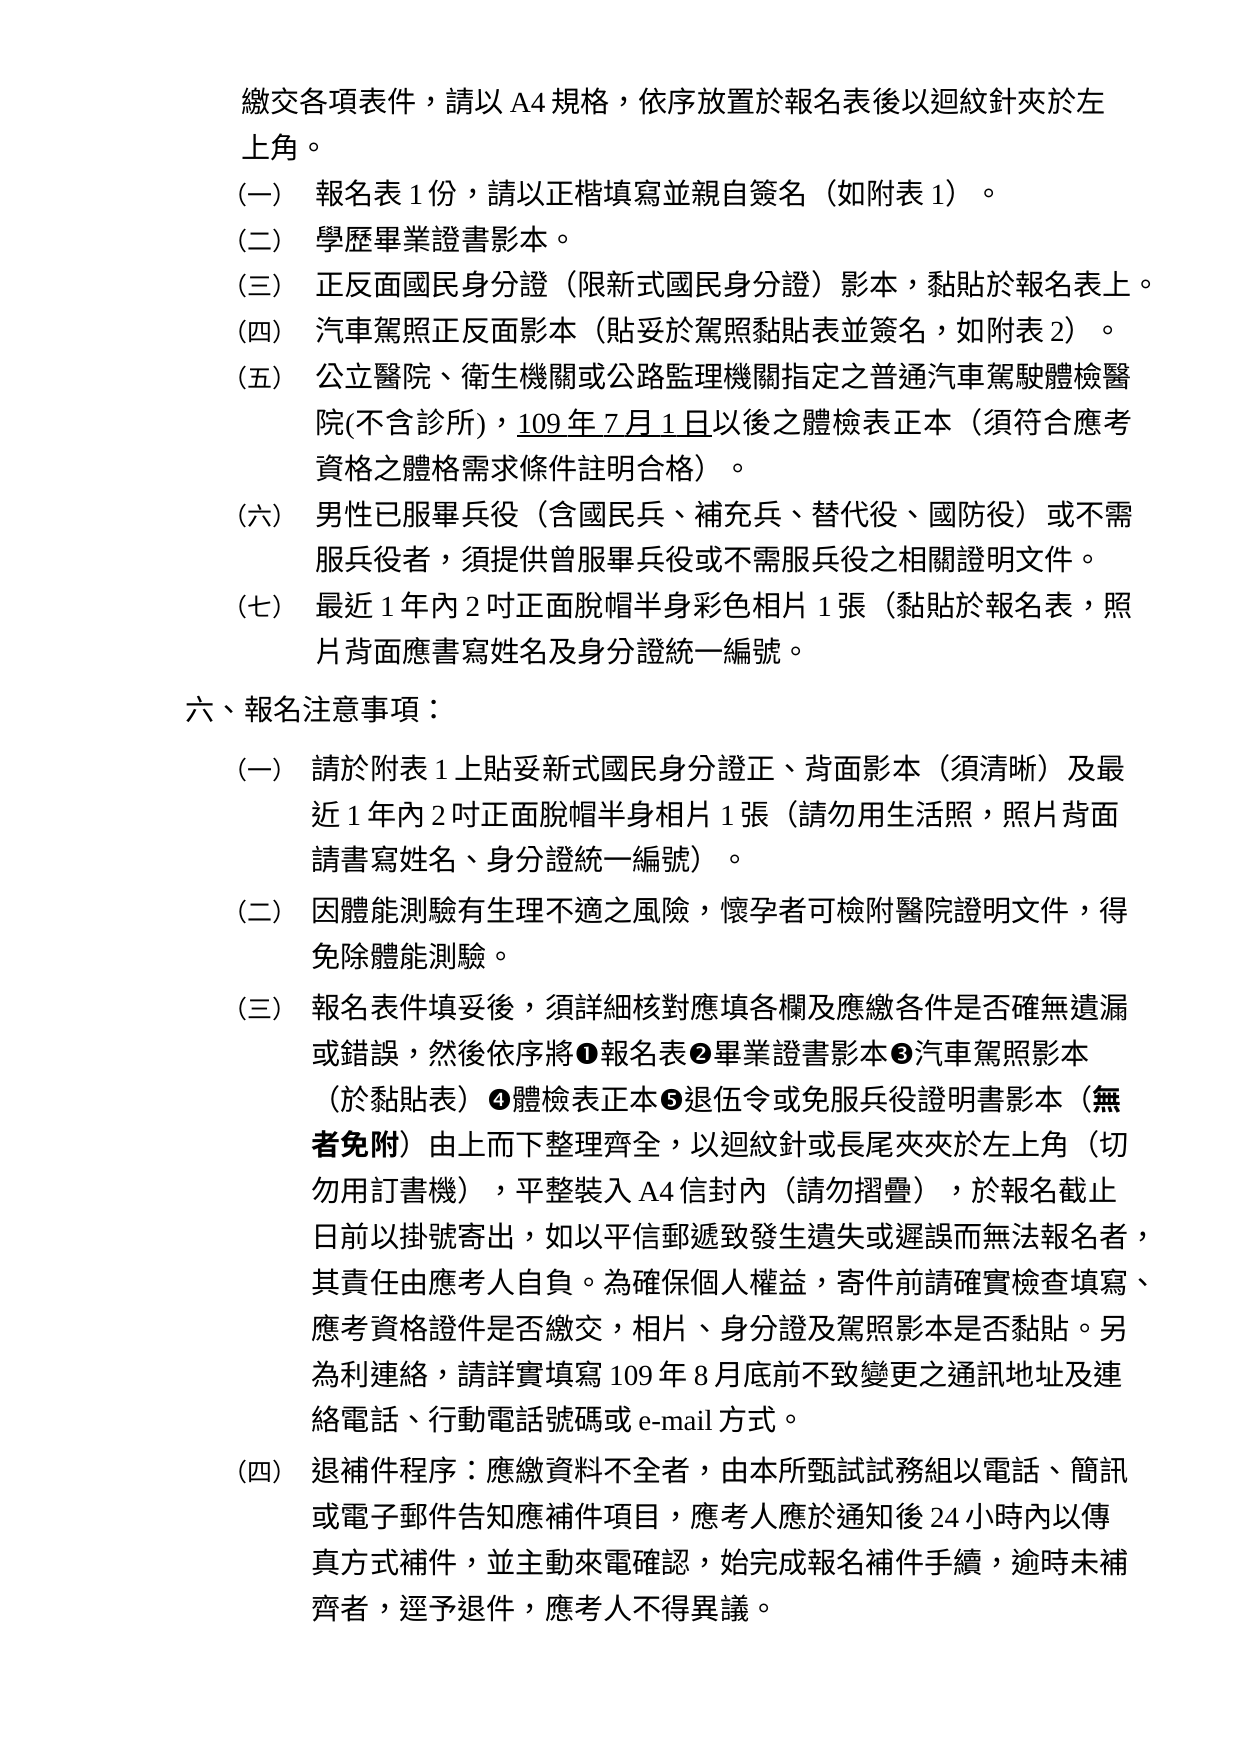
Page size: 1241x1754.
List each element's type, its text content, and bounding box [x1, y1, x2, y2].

list 請於附表1上貼妥新式國民身分證正、背面影本（須清晰）及最近1年內2吋正面脫帽半身相片1張（請勿用生活照，照片背面請書寫姓名、身分證統一編號）。 [223, 742, 1134, 879]
list 因體能測驗有生理不適之風險，懷孕者可檢附醫院證明文件，得免除體能測驗。 [223, 884, 1134, 976]
list 最近1年內2吋正面脫帽半身彩色相片1張（黏貼於報名表，照片背面應書寫姓名及身分證統一編號。 [223, 579, 1134, 671]
list 公立醫院、衛生機關或公路監理機關指定之普通汽車駕駛體檢醫院(不含診所)，109年7月1日以後之體檢表正本（須符合應考資格之體格需求條件註明合格）。 [223, 350, 1134, 487]
list 報名表件填妥後，須詳細核對應填各欄及應繳各件是否確無遺漏或錯誤，然後依序將報名表畢業證書影本汽車駕照影本（於黏貼表）體檢表正本退伍令或免服兵役證明書影本（無者免附）由上而下整理齊全，以迴紋針或長尾夾夾於左上角（切勿用訂書機），平整裝入A4信封內（請勿摺疊），於報名截止日前以掛號寄出，如以平信郵遞致發生遺失或遲誤而無法報名者，其責任由應考人自負。為確保個人權益，寄件前請確實檢查填寫、應考資格證件是否繳交，相片、身分證及駕照影本是否黏貼。另為利連絡，請詳實填寫109年8月底前不致變更之通訊地址及連絡電話、行動電話號碼或e-mail方式。 [223, 981, 1134, 1439]
list 報名表1份，請以正楷填寫並親自簽名（如附表1）。 [223, 167, 1134, 212]
list 報名注意事項： [185, 683, 1134, 729]
list 男性已服畢兵役（含國民兵、補充兵、替代役、國防役）或不需服兵役者，須提供曾服畢兵役或不需服兵役之相關證明文件。 [223, 487, 1134, 579]
text 繳交各項表件，請以A4規格，依序放置於報名表後以迴紋針夾於左上角。 [241, 75, 1134, 167]
list 汽車駕照正反面影本（貼妥於駕照黏貼表並簽名，如附表2）。 [223, 304, 1134, 350]
list 正反面國民身分證（限新式國民身分證）影本，黏貼於報名表上。 [223, 258, 1134, 304]
list 退補件程序：應繳資料不全者，由本所甄試試務組以電話、簡訊或電子郵件告知應補件項目，應考人應於通知後24小時內以傳真方式補件，並主動來電確認，始完成報名補件手續，逾時未補齊者，逕予退件，應考人不得異議。 [223, 1444, 1134, 1627]
list 學歷畢業證書影本。 [223, 212, 1134, 258]
